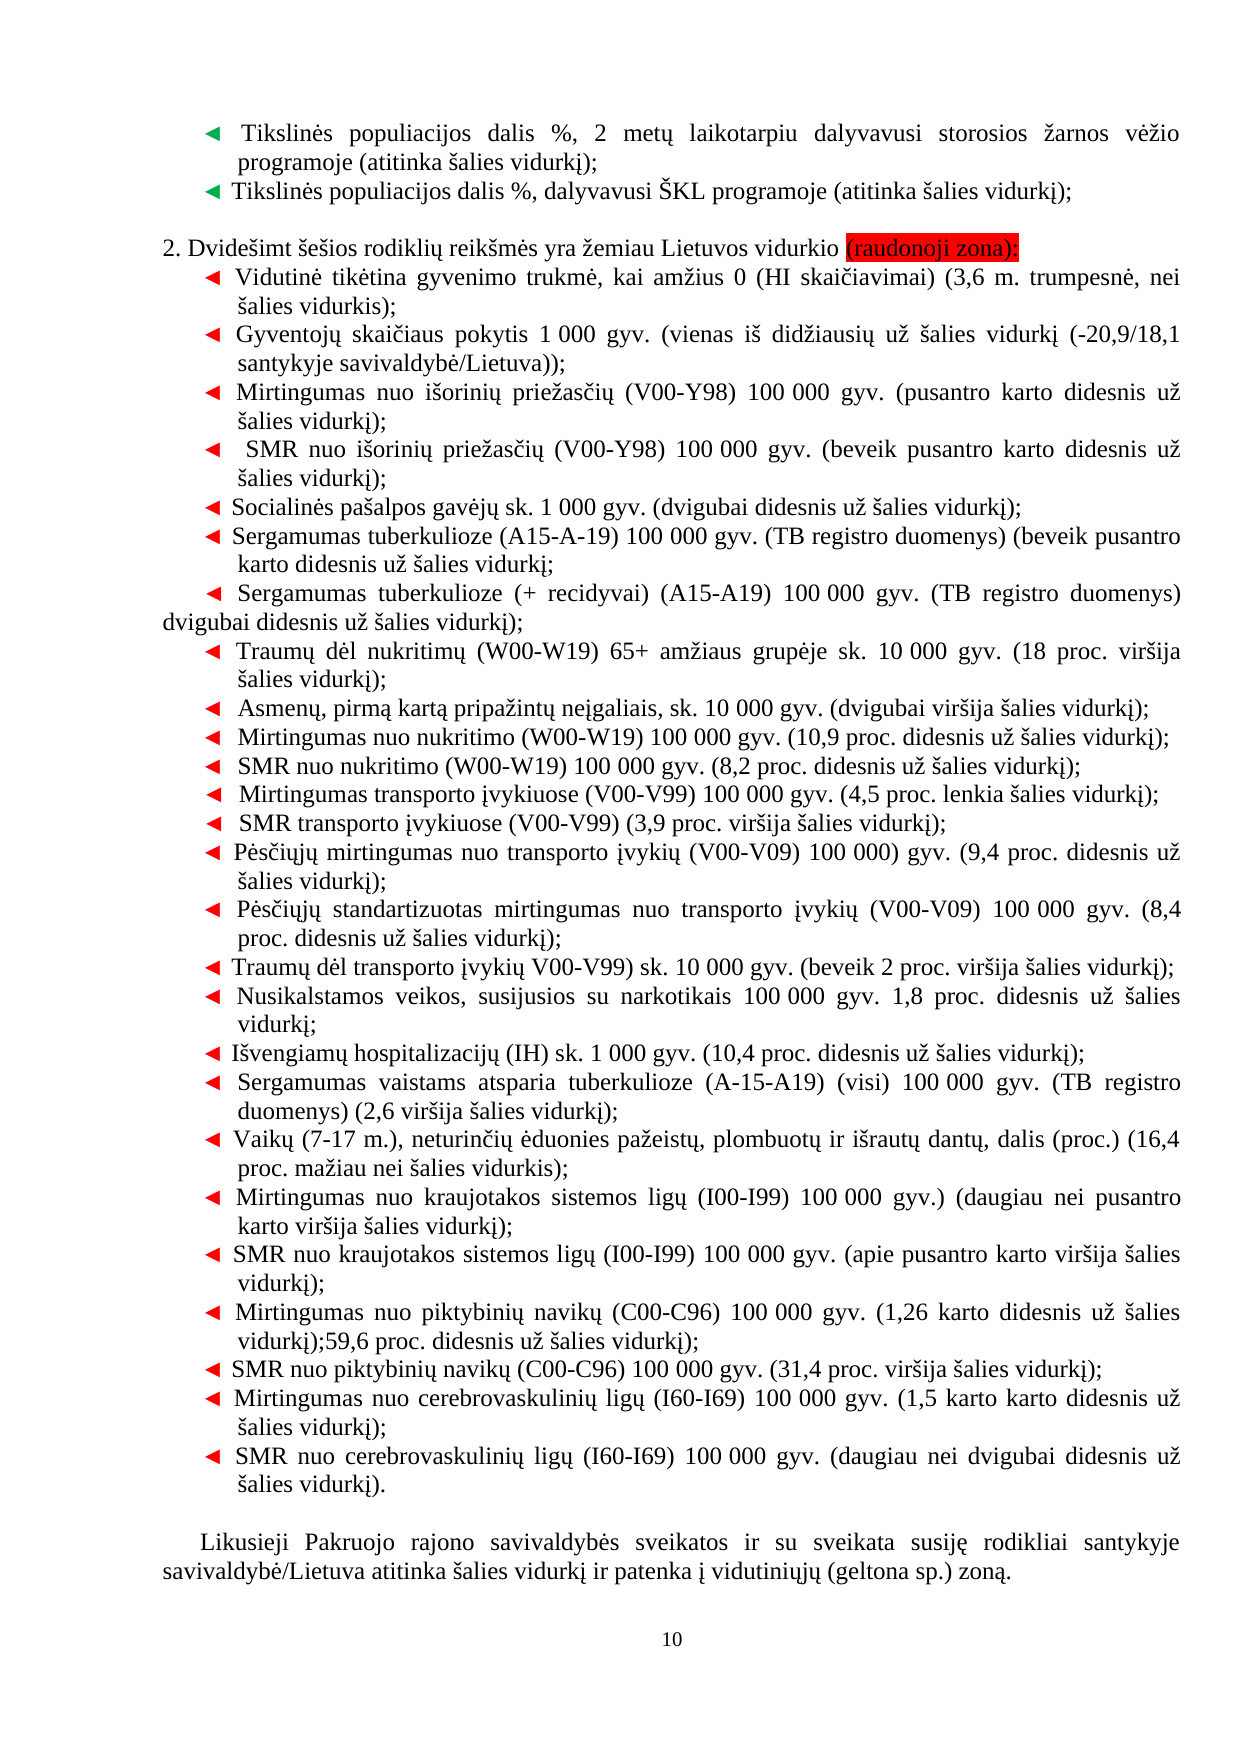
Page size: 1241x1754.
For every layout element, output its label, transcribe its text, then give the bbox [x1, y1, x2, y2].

text ◄ Mirtingumas nuo nukritimo (W00-W19) 100 000 gyv. (10,9 proc. didesnis už šalies vidurkį); [200, 722, 1181, 751]
text ◄ Pėsčiųjų standartizuotas mirtingumas nuo transporto įvykių (V00-V09) 100 000 gyv. (8,4 proc. didesnis už šalies vidurkį); [200, 894, 1181, 952]
text ◄ Mirtingumas nuo piktybinių navikų (C00-C96) 100 000 gyv. (1,26 karto didesnis už šalies vidurkį);59,6 proc. didesnis už šalies vidurkį); [200, 1297, 1181, 1354]
text ◄ SMR nuo nukritimo (W00-W19) 100 000 gyv. (8,2 proc. didesnis už šalies vidurkį); [200, 751, 1181, 779]
text ◄ Vaikų (7-17 m.), neturinčių ėduonies pažeistų, plombuotų ir išrautų dantų, dalis (proc.) (16,4 proc. mažiau nei šalies vidurkis); [200, 1124, 1181, 1182]
text ◄ Traumų dėl nukritimų (W00-W19) 65+ amžiaus grupėje sk. 10 000 gyv. (18 proc. viršija šalies vidurkį); [200, 636, 1181, 693]
text ◄ Socialinės pašalpos gavėjų sk. 1 000 gyv. (dvigubai didesnis už šalies vidurkį); [200, 492, 1181, 521]
text ◄ Tikslinės populiacijos dalis %, dalyvavusi ŠKL programoje (atitinka šalies vidurkį); [200, 176, 1181, 204]
text ◄ SMR nuo piktybinių navikų (C00-C96) 100 000 gyv. (31,4 proc. viršija šalies vidurkį); [200, 1354, 1181, 1383]
text ◄ Mirtingumas nuo cerebrovaskulinių ligų (I60-I69) 100 000 gyv. (1,5 karto karto didesnis už šalies vidurkį); [200, 1383, 1181, 1441]
text ◄ SMR nuo cerebrovaskulinių ligų (I60-I69) 100 000 gyv. (daugiau nei dvigubai didesnis už šalies vidurkį). [200, 1441, 1181, 1498]
text ◄ SMR nuo išorinių priežasčių (V00-Y98) 100 000 gyv. (beveik pusantro karto didesnis už šalies vidurkį); [200, 434, 1181, 492]
text ◄ SMR nuo kraujotakos sistemos ligų (I00-I99) 100 000 gyv. (apie pusantro karto viršija šalies vidurkį); [200, 1239, 1181, 1297]
text ◄ Asmenų, pirmą kartą pripažintų neįgaliais, sk. 10 000 gyv. (dvigubai viršija šalies vidurkį); [200, 693, 1181, 722]
text ◄ Vidutinė tikėtina gyvenimo trukmė, kai amžius 0 (HI skaičiavimai) (3,6 m. trumpesnė, nei šalies vidurkis); [200, 262, 1181, 319]
text ◄ Mirtingumas nuo kraujotakos sistemos ligų (I00-I99) 100 000 gyv.) (daugiau nei pusantro karto viršija šalies vidurkį); [200, 1182, 1181, 1239]
text ◄ Gyventojų skaičiaus pokytis 1 000 gyv. (vienas iš didžiausių už šalies vidurkį (-20,9/18,1 santykyje savivaldybė/Lietuva)); [200, 319, 1181, 377]
text ◄ Mirtingumas nuo išorinių priežasčių (V00-Y98) 100 000 gyv. (pusantro karto didesnis už šalies vidurkį); [200, 377, 1181, 434]
text ◄ Tikslinės populiacijos dalis %, 2 metų laikotarpiu dalyvavusi storosios žarnos vėžio programoje (atitinka šalies vidurkį); [200, 118, 1181, 176]
text ◄ Sergamumas tuberkulioze (+ recidyvai) (A15-A19) 100 000 gyv. (TB registro duomenys) dvigubai didesnis už šalies vidurkį); [162, 578, 1181, 636]
text ◄ Sergamumas tuberkulioze (A15-A-19) 100 000 gyv. (TB registro duomenys) (beveik pusantro karto didesnis už šalies vidurkį; [200, 521, 1181, 578]
text ◄ SMR transporto įvykiuose (V00-V99) (3,9 proc. viršija šalies vidurkį); [162, 808, 1181, 837]
text ◄ Sergamumas vaistams atsparia tuberkulioze (A-15-A19) (visi) 100 000 gyv. (TB registro duomenys) (2,6 viršija šalies vidurkį); [200, 1067, 1181, 1124]
text 2. Dvidešimt šešios rodiklių reikšmės yra žemiau Lietuvos vidurkio (raudonoji zona): [162, 233, 1181, 262]
text ◄ Išvengiamų hospitalizacijų (IH) sk. 1 000 gyv. (10,4 proc. didesnis už šalies vidurkį); [200, 1038, 1181, 1067]
text ◄ Pėsčiųjų mirtingumas nuo transporto įvykių (V00-V09) 100 000) gyv. (9,4 proc. didesnis už šalies vidurkį); [200, 837, 1181, 894]
text Likusieji Pakruojo rajono savivaldybės sveikatos ir su sveikata susiję rodikliai santykyje savivaldybė/Lietuva atitinka šalies vidurkį ir patenka į vidutiniųjų (geltona sp.) zoną. [162, 1527, 1181, 1584]
text ◄ Nusikalstamos veikos, susijusios su narkotikais 100 000 gyv. 1,8 proc. didesnis už šalies vidurkį; [200, 981, 1181, 1038]
text ◄ Traumų dėl transporto įvykių V00-V99) sk. 10 000 gyv. (beveik 2 proc. viršija šalies vidurkį); [200, 952, 1181, 981]
text ◄ Mirtingumas transporto įvykiuose (V00-V99) 100 000 gyv. (4,5 proc. lenkia šalies vidurkį); [162, 779, 1181, 808]
